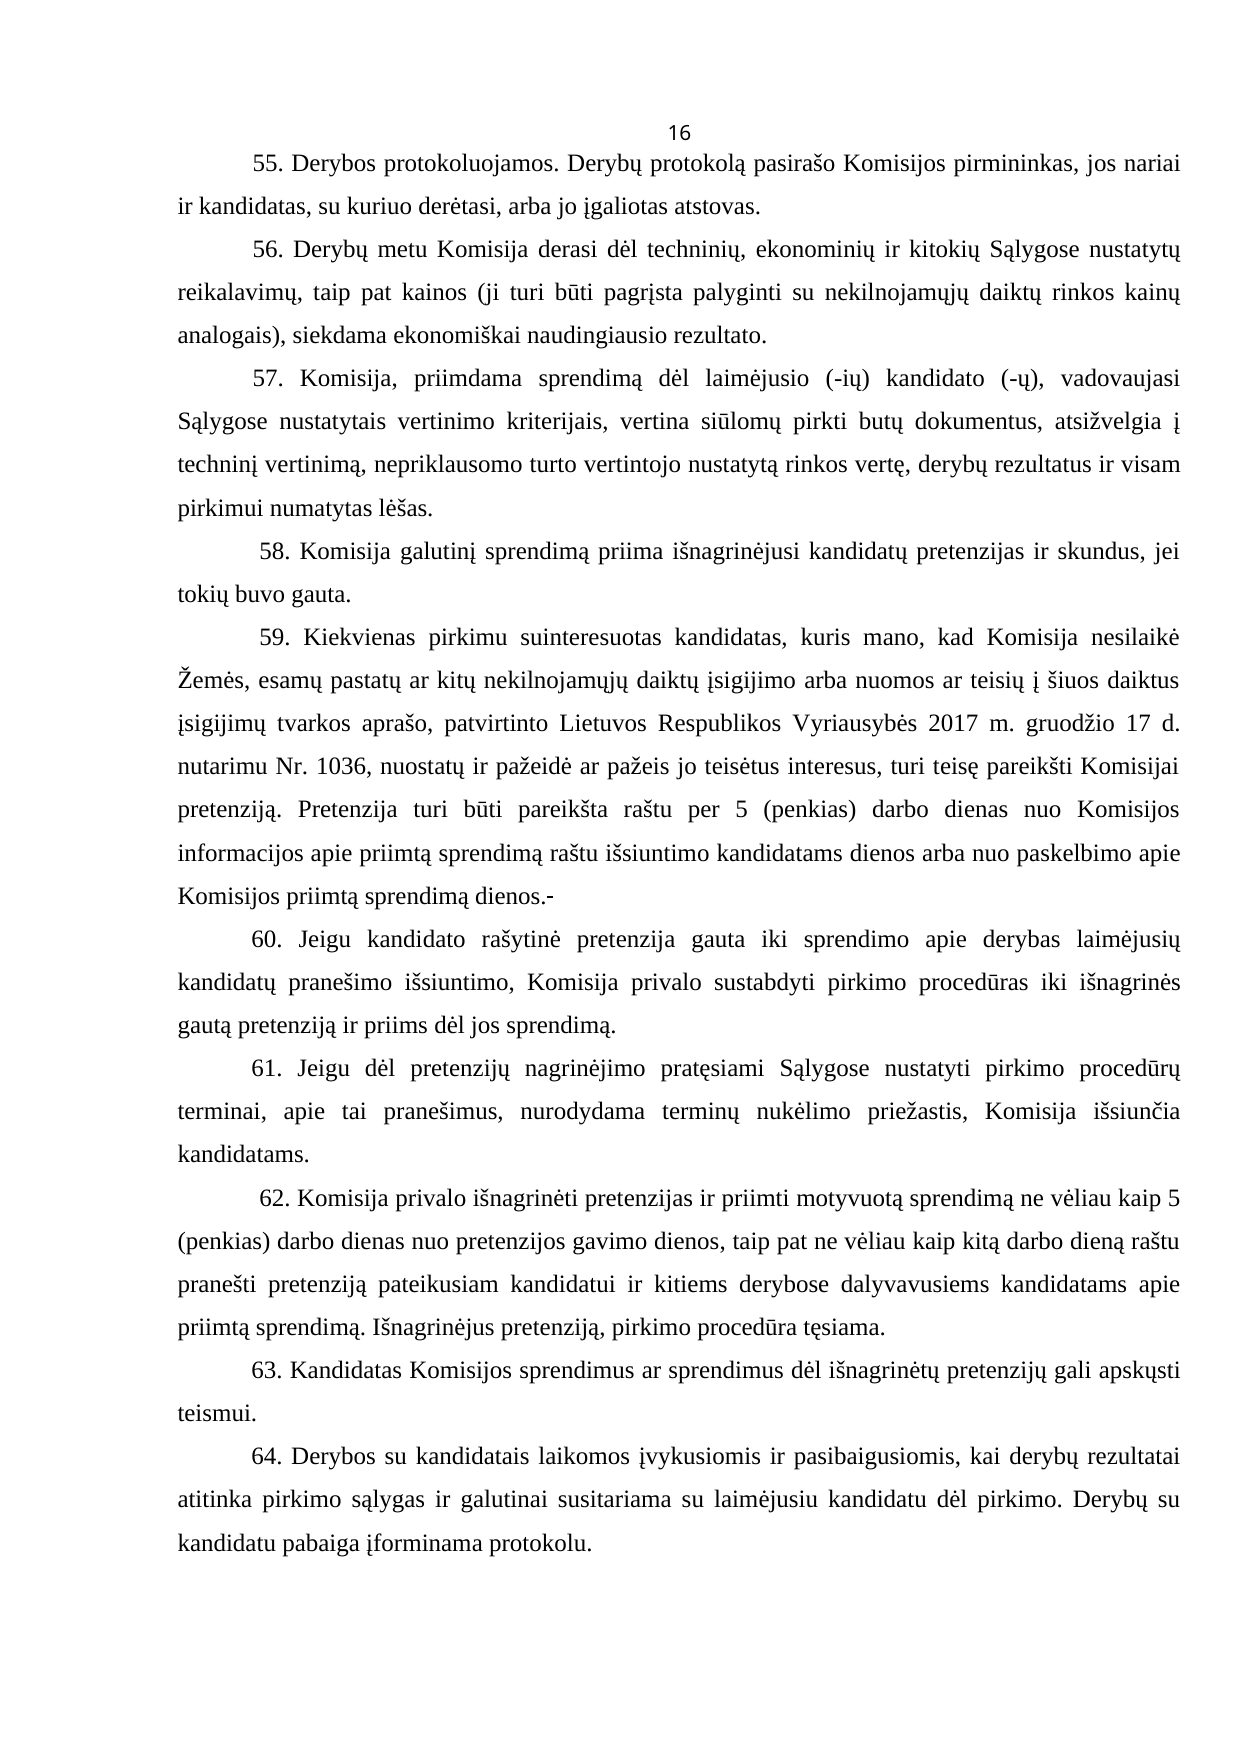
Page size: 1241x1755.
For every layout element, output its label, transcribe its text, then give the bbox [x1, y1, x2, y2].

text 60. Jeigu kandidato rašytinė pretenzija gauta iki sprendimo apie derybas laimėjusių kandidatų pranešimo išsiuntimo, Komisija privalo sustabdyti pirkimo procedūras iki išnagrinės gautą pretenziją ir priims dėl jos sprendimą. [177, 924, 1181, 1039]
text 63. Kandidatas Komisijos sprendimus ar sprendimus dėl išnagrinėtų pretenzijų gali apskųsti teismui. [177, 1355, 1181, 1427]
text 64. Derybos su kandidatais laikomos įvykusiomis ir pasibaigusiomis, kai derybų rezultatai atitinka pirkimo sąlygas ir galutinai susitariama su laimėjusiu kandidatu dėl pirkimo. Derybų su kandidatu pabaiga įforminama protokolu. [177, 1441, 1181, 1556]
text 62. Komisija privalo išnagrinėti pretenzijas ir priimti motyvuotą sprendimą ne vėliau kaip 5 (penkias) darbo dienas nuo pretenzijos gavimo dienos, taip pat ne vėliau kaip kitą darbo dieną raštu pranešti pretenziją pateikusiam kandidatui ir kitiems derybose dalyvavusiems kandidatams apie priimtą sprendimą. Išnagrinėjus pretenziją, pirkimo procedūra tęsiama. [177, 1183, 1181, 1341]
text 55. Derybos protokoluojamos. Derybų protokolą pasirašo Komisijos pirmininkas, jos nariai ir kandidatas, su kuriuo derėtasi, arba jo įgaliotas atstovas. [177, 148, 1181, 219]
text 56. Derybų metu Komisija derasi dėl techninių, ekonominių ir kitokių Sąlygose nustatytų reikalavimų, taip pat kainos (ji turi būti pagrįsta palyginti su nekilnojamųjų daiktų rinkos kainų analogais), siekdama ekonomiškai naudingiausio rezultato. [177, 234, 1181, 349]
text 59. Kiekvienas pirkimu suinteresuotas kandidatas, kuris mano, kad Komisija nesilaikė Žemės, esamų pastatų ar kitų nekilnojamųjų daiktų įsigijimo arba nuomos ar teisių į šiuos daiktus įsigijimų tvarkos aprašo, patvirtinto Lietuvos Respublikos Vyriausybės 2017 m. gruodžio 17 d. nutarimu Nr. 1036, nuostatų ir pažeidė ar pažeis jo teisėtus interesus, turi teisę pareikšti Komisijai pretenziją. Pretenzija turi būti pareikšta raštu per 5 (penkias) darbo dienas nuo Komisijos informacijos apie priimtą sprendimą raštu išsiuntimo kandidatams dienos arba nuo paskelbimo apie Komisijos priimtą sprendimą dienos. [177, 622, 1181, 909]
text 58. Komisija galutinį sprendimą priima išnagrinėjusi kandidatų pretenzijas ir skundus, jei tokių buvo gauta. [177, 536, 1181, 608]
text 61. Jeigu dėl pretenzijų nagrinėjimo pratęsiami Sąlygose nustatyti pirkimo procedūrų terminai, apie tai pranešimus, nurodydama terminų nukėlimo priežastis, Komisija išsiunčia kandidatams. [177, 1053, 1181, 1168]
text 57. Komisija, priimdama sprendimą dėl laimėjusio (-ių) kandidato (-ų), vadovaujasi Sąlygose nustatytais vertinimo kriterijais, vertina siūlomų pirkti butų dokumentus, atsižvelgia į techninį vertinimą, nepriklausomo turto vertintojo nustatytą rinkos vertę, derybų rezultatus ir visam pirkimui numatytas lėšas. [177, 363, 1181, 521]
